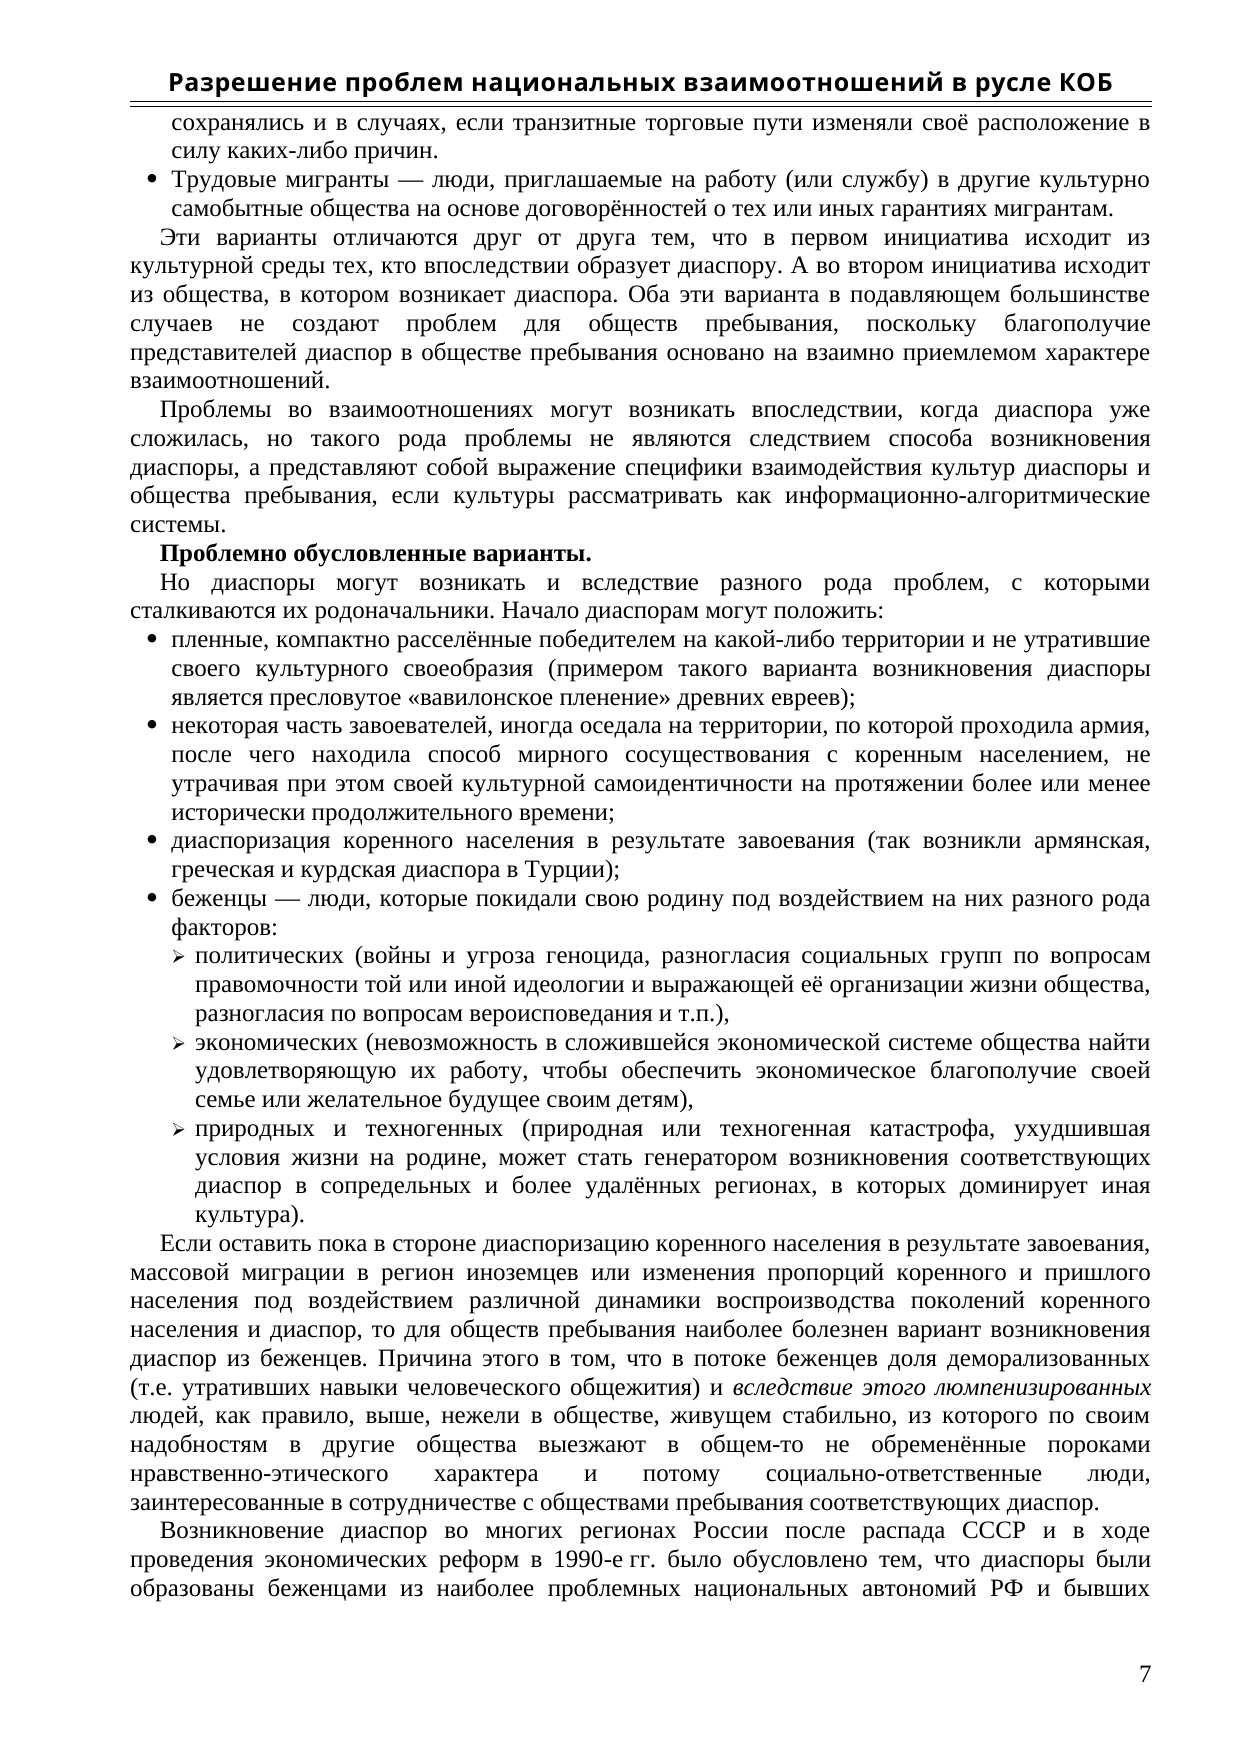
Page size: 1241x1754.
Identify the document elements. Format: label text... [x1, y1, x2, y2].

list сохранялись и в случаях, если транзитные торговые пути изменяли своё расположение в силу каких-либо причин. [148, 107, 1152, 164]
list политических (войны и угроза геноцида, разногласия социальных групп по вопросам правомочности той или иной идеологии и выражающей её организации жизни общества, разногласия по вопросам вероисповедания и т.п.), [171, 940, 1152, 1027]
text Проблемы во взаимоотношениях могут возникать впоследствии, когда диаспора уже сложилась, но такого рода проблемы не являются следствием способа возникновения диаспоры, а представляют собой выражение специфики взаимодействия культур диаспоры и общества пребывания, если культуры рассматривать как информационно-алгоритмические системы. [130, 394, 1152, 538]
text Возникновение диаспор во многих регионах России после распада СССР и в ходе проведения экономических реформ в 1990‑е гг. было обусловлено тем, что диаспоры были образованы беженцами из наиболее проблемных национальных автономий РФ и бывших [130, 1515, 1152, 1602]
list Трудовые мигранты — люди, приглашаемые на работу (или службу) в другие культурно самобытные общества на основе договорённостей о тех или иных гарантиях мигрантам. [148, 164, 1152, 222]
list беженцы — люди, которые покидали свою родину под воздействием на них разного рода факторов: [148, 883, 1152, 940]
text Но диаспоры могут возникать и вследствие разного рода проблем, с которыми сталкиваются их родоначальники. Начало диаспорам могут положить: [130, 567, 1152, 624]
list пленные, компактно расселённые победителем на какой-либо территории и не утратившие своего культурного своеобразия (примером такого варианта возникновения диаспоры является пресловутое «вавилонское пленение» древних евреев); [148, 624, 1152, 710]
list экономических (невозможность в сложившейся экономической системе общества найти удовлетворяющую их работу, чтобы обеспечить экономическое благополучие своей семье или желательное будущее своим детям), [171, 1027, 1152, 1113]
list некоторая часть завоевателей, иногда оседала на территории, по которой проходила армия, после чего находила способ мирного сосуществования с коренным населением, не утрачивая при этом своей культурной самоидентичности на протяжении более или менее исторически продолжительного времени; [148, 710, 1152, 825]
text Проблемно обусловленные варианты. [130, 538, 1152, 567]
text Эти варианты отличаются друг от друга тем, что в первом инициатива исходит из культурной среды тех, кто впоследствии образует диаспору. А во втором инициатива исходит из общества, в котором возникает диаспора. Оба эти варианта в подавляющем большинстве случаев не создают проблем для обществ пребывания, поскольку благополучие представителей диаспор в обществе пребывания основано на взаимно приемлемом характере взаимоотношений. [130, 222, 1152, 394]
list природных и техногенных (природная или техногенная катастрофа, ухудшившая условия жизни на родине, может стать генератором возникновения соответствующих диаспор в сопредельных и более удалённых регионах, в которых доминирует иная культура). [171, 1113, 1152, 1228]
text Если оставить пока в стороне диаспоризацию коренного населения в результате завоевания, массовой миграции в регион иноземцев или изменения пропорций коренного и пришлого населения под воздействием различной динамики воспроизводства поколений коренного населения и диаспор, то для обществ пребывания наиболее болезнен вариант возникновения диаспор из беженцев. Причина этого в том, что в потоке беженцев доля деморализованных (т.е. утративших навыки человеческого общежития) и вследствие этого люмпенизированных людей, как правило, выше, нежели в обществе, живущем стабильно, из которого по своим надобностям в другие общества выезжают в общем-то не обременённые пороками нравственно-этического характера и потому социально-ответственные люди, заинтересованные в сотрудничестве с обществами пребывания соответствующих диаспор. [130, 1228, 1152, 1515]
list диаспоризация коренного населения в результате завоевания (так возникли армянская, греческая и курдская диаспора в Турции); [148, 825, 1152, 883]
